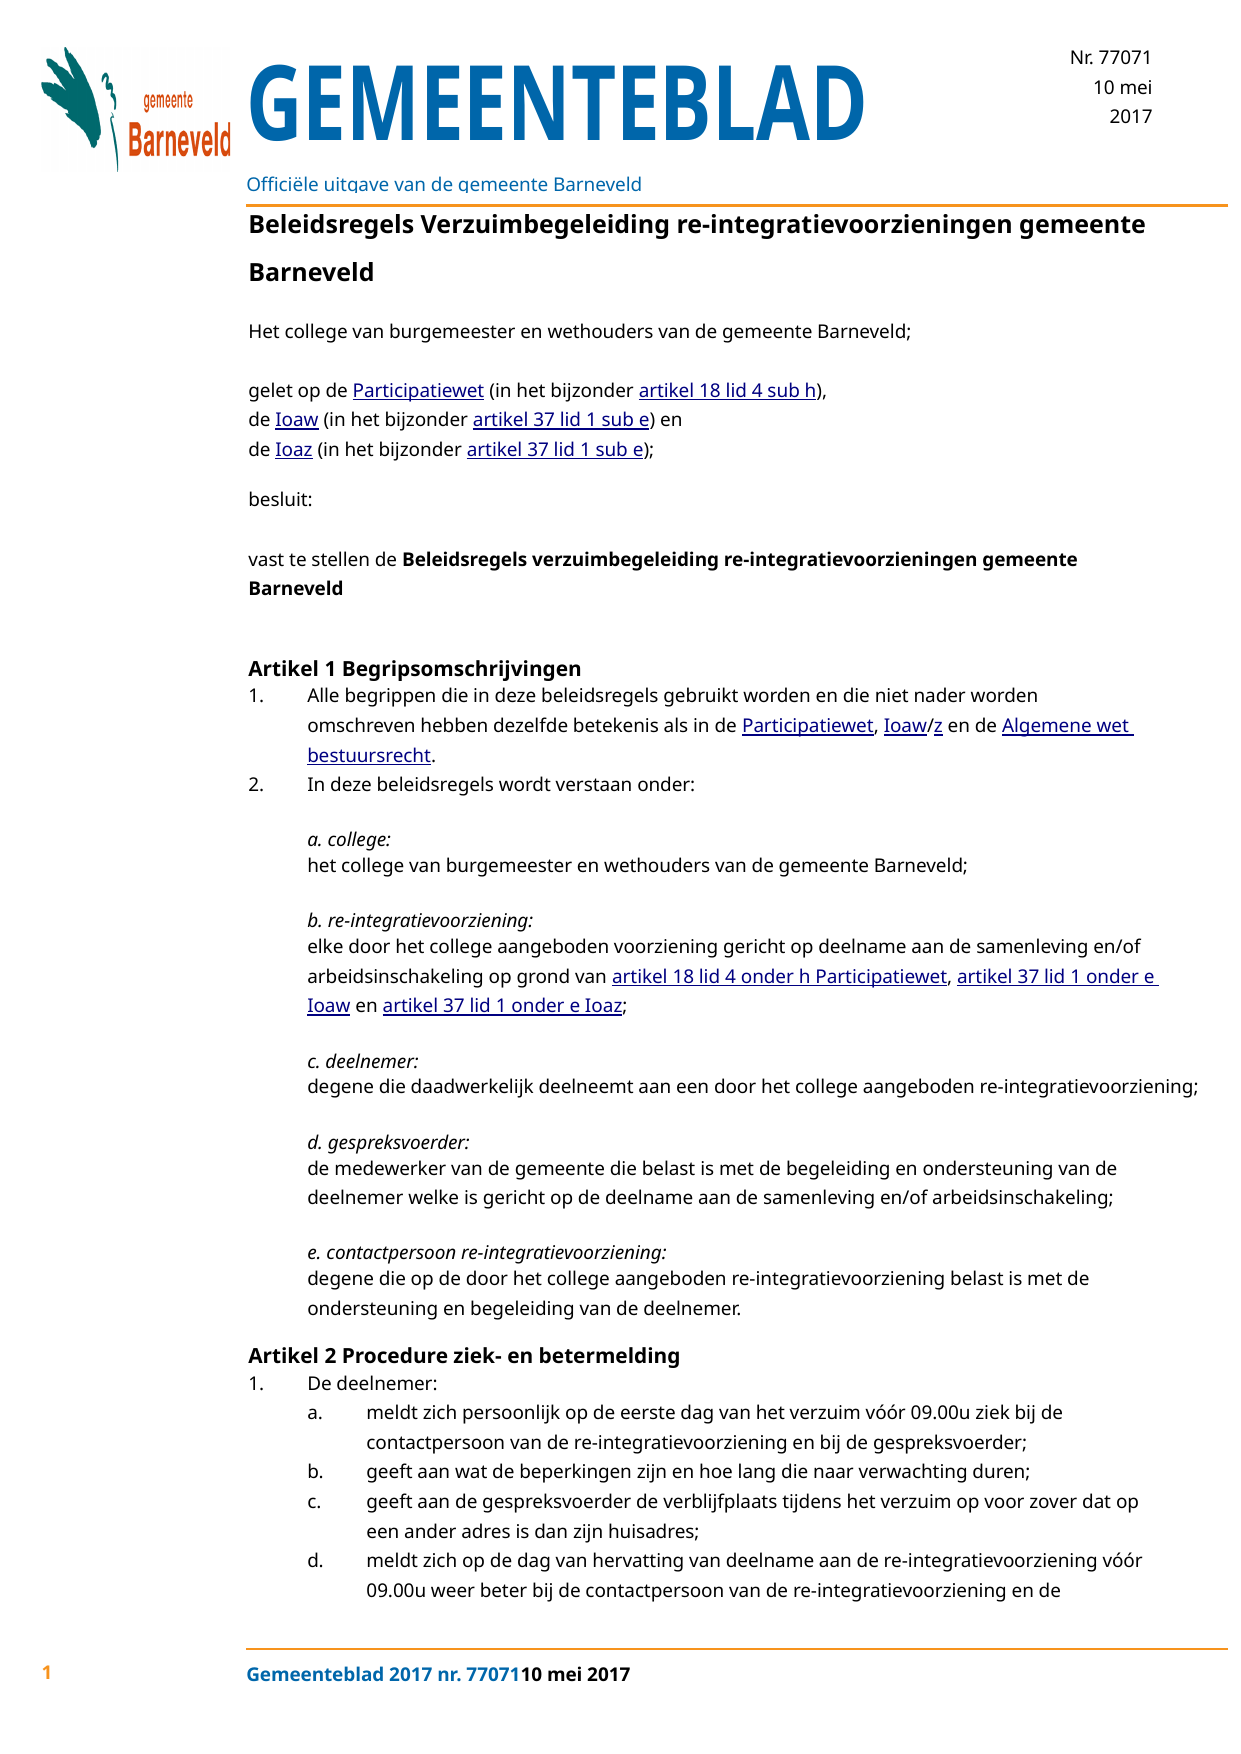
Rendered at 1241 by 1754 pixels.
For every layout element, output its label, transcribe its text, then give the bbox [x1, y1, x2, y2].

list c. deelnemer: [307, 1048, 1199, 1074]
list elke door het college aangeboden voorziening gericht op deelname aan de samenleving en/of arbeidsinschakeling op grond van artikel 18 lid 4 onder h Participatiewet, artikel 37 lid 1 onder e Ioaw en artikel 37 lid 1 onder e Ioaz; [307, 933, 1199, 1018]
list b. re-integratievoorziening: [307, 908, 1199, 933]
list geeft aan de gespreksvoerder de verblijfplaats tijdens het verzuim op voor zover dat op een ander adres is dan zijn huisadres; [307, 1488, 1152, 1543]
text de Ioaz (in het bijzonder artikel 37 lid 1 sub e); [248, 436, 1152, 462]
text besluit: [248, 487, 1152, 512]
text gelet op de Participatiewet (in het bijzonder artikel 18 lid 4 sub h), [248, 377, 1152, 403]
picture [41, 47, 231, 172]
list het college van burgemeester en wethouders van de gemeente Barneveld; [307, 852, 1199, 878]
text Artikel 2 Procedure ziek- en betermelding [248, 1341, 1152, 1370]
text Het college van burgemeester en wethouders van de gemeente Barneveld; [248, 318, 1152, 344]
list e. contactpersoon re-integratievoorziening: [307, 1239, 1199, 1265]
text Beleidsregels Verzuimbegeleiding re-integratievoorzieningen gemeente Barneveld [248, 207, 1152, 288]
list De deelnemer: [248, 1370, 1152, 1396]
list In deze beleidsregels wordt verstaan onder: [248, 771, 1152, 797]
list Alle begrippen die in deze beleidsregels gebruikt worden en die niet nader worden omschreven hebben dezelfde betekenis als in de Participatiewet, Ioaw/z en de Algemene wet bestuursrecht. [248, 683, 1152, 767]
list de medewerker van de gemeente die belast is met de begeleiding en ondersteuning van de deelnemer welke is gericht op de deelname aan de samenleving en/of arbeidsinschakeling; [307, 1155, 1199, 1210]
list d. gespreksvoerder: [307, 1129, 1199, 1155]
list meldt zich persoonlijk op de eerste dag van het verzuim vóór 09.00u ziek bij de contactpersoon van de re-integratievoorziening en bij de gespreksvoerder; [307, 1399, 1152, 1455]
list a. college: [307, 827, 1199, 852]
list degene die op de door het college aangeboden re-integratievoorziening belast is met de ondersteuning en begeleiding van de deelnemer. [307, 1265, 1199, 1321]
text Artikel 1 Begripsomschrijvingen [248, 654, 1152, 683]
text de Ioaw (in het bijzonder artikel 37 lid 1 sub e) en [248, 407, 1152, 432]
list meldt zich op de dag van hervatting van deelname aan de re-integratievoorziening vóór 09.00u weer beter bij de contactpersoon van de re-integratievoorziening en de [307, 1547, 1152, 1603]
list degene die daadwerkelijk deelneemt aan een door het college aangeboden re-integratievoorziening; [307, 1074, 1199, 1099]
text vast te stellen de Beleidsregels verzuimbegeleiding re-integratievoorzieningen gemeente Barneveld [248, 546, 1152, 601]
list geeft aan wat de beperkingen zijn en hoe lang die naar verwachting duren; [307, 1459, 1152, 1484]
